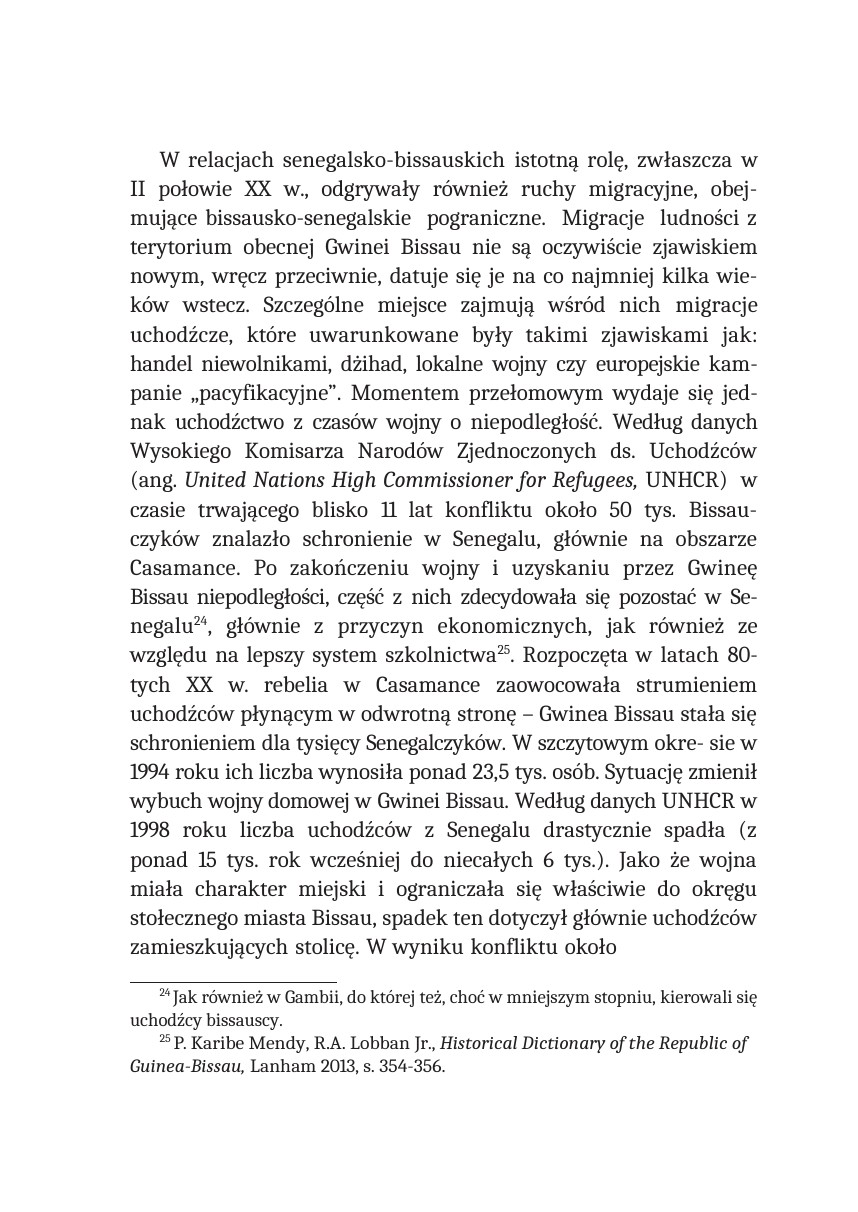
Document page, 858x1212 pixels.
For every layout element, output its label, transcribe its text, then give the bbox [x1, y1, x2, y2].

text W relacjach senegalsko-bissauskich istotną rolę, zwłaszcza w II połowie XX w., odgrywały również ruchy migracyjne, obej- mujące bissausko-senegalskie pograniczne. Migracje ludności z terytorium obecnej Gwinei Bissau nie są oczywiście zjawiskiem nowym, wręcz przeciwnie, datuje się je na co najmniej kilka wie- ków wstecz. Szczególne miejsce zajmują wśród nich migracje uchodźcze, które uwarunkowane były takimi zjawiskami jak: handel niewolnikami, dżihad, lokalne wojny czy europejskie kam- panie „pacyfikacyjne”. Momentem przełomowym wydaje się jed- nak uchodźctwo z czasów wojny o niepodległość. Według danych Wysokiego Komisarza Narodów Zjednoczonych ds. Uchodźców (ang. United Nations High Commissioner for Refugees, UNHCR) w czasie trwającego blisko 11 lat konfliktu około 50 tys. Bissau- czyków znalazło schronienie w Senegalu, głównie na obszarze Casamance. Po zakończeniu wojny i uzyskaniu przez Gwineę Bissau niepodległości, część z nich zdecydowała się pozostać w Se- negalu24, głównie z przyczyn ekonomicznych, jak również ze względu na lepszy system szkolnictwa25. Rozpoczęta w latach 80-tych XX w. rebelia w Casamance zaowocowała strumieniem uchodźców płynącym w odwrotną stronę – Gwinea Bissau stała się schronieniem dla tysięcy Senegalczyków. W szczytowym okre- sie w 1994 roku ich liczba wynosiła ponad 23,5 tys. osób. Sytuację zmienił wybuch wojny domowej w Gwinei Bissau. Według danych UNHCR w 1998 roku liczba uchodźców z Senegalu drastycznie spadła (z ponad 15 tys. rok wcześniej do niecałych 6 tys.). Jako że wojna miała charakter miejski i ograniczała się właściwie do okręgu stołecznego miasta Bissau, spadek ten dotyczył głównie uchodźców zamieszkujących stolicę. W wyniku konfliktu około [130, 146, 758, 960]
text 24 Jak również w Gambii, do której też, choć w mniejszym stopniu, kierowali się uchodźcy bissauscy. [130, 979, 770, 1031]
text 25 P. Karibe Mendy, R.A. Lobban Jr., Historical Dictionary of the Republic of Guinea-Bissau, Lanham 2013, s. 354-356. [130, 1032, 765, 1077]
